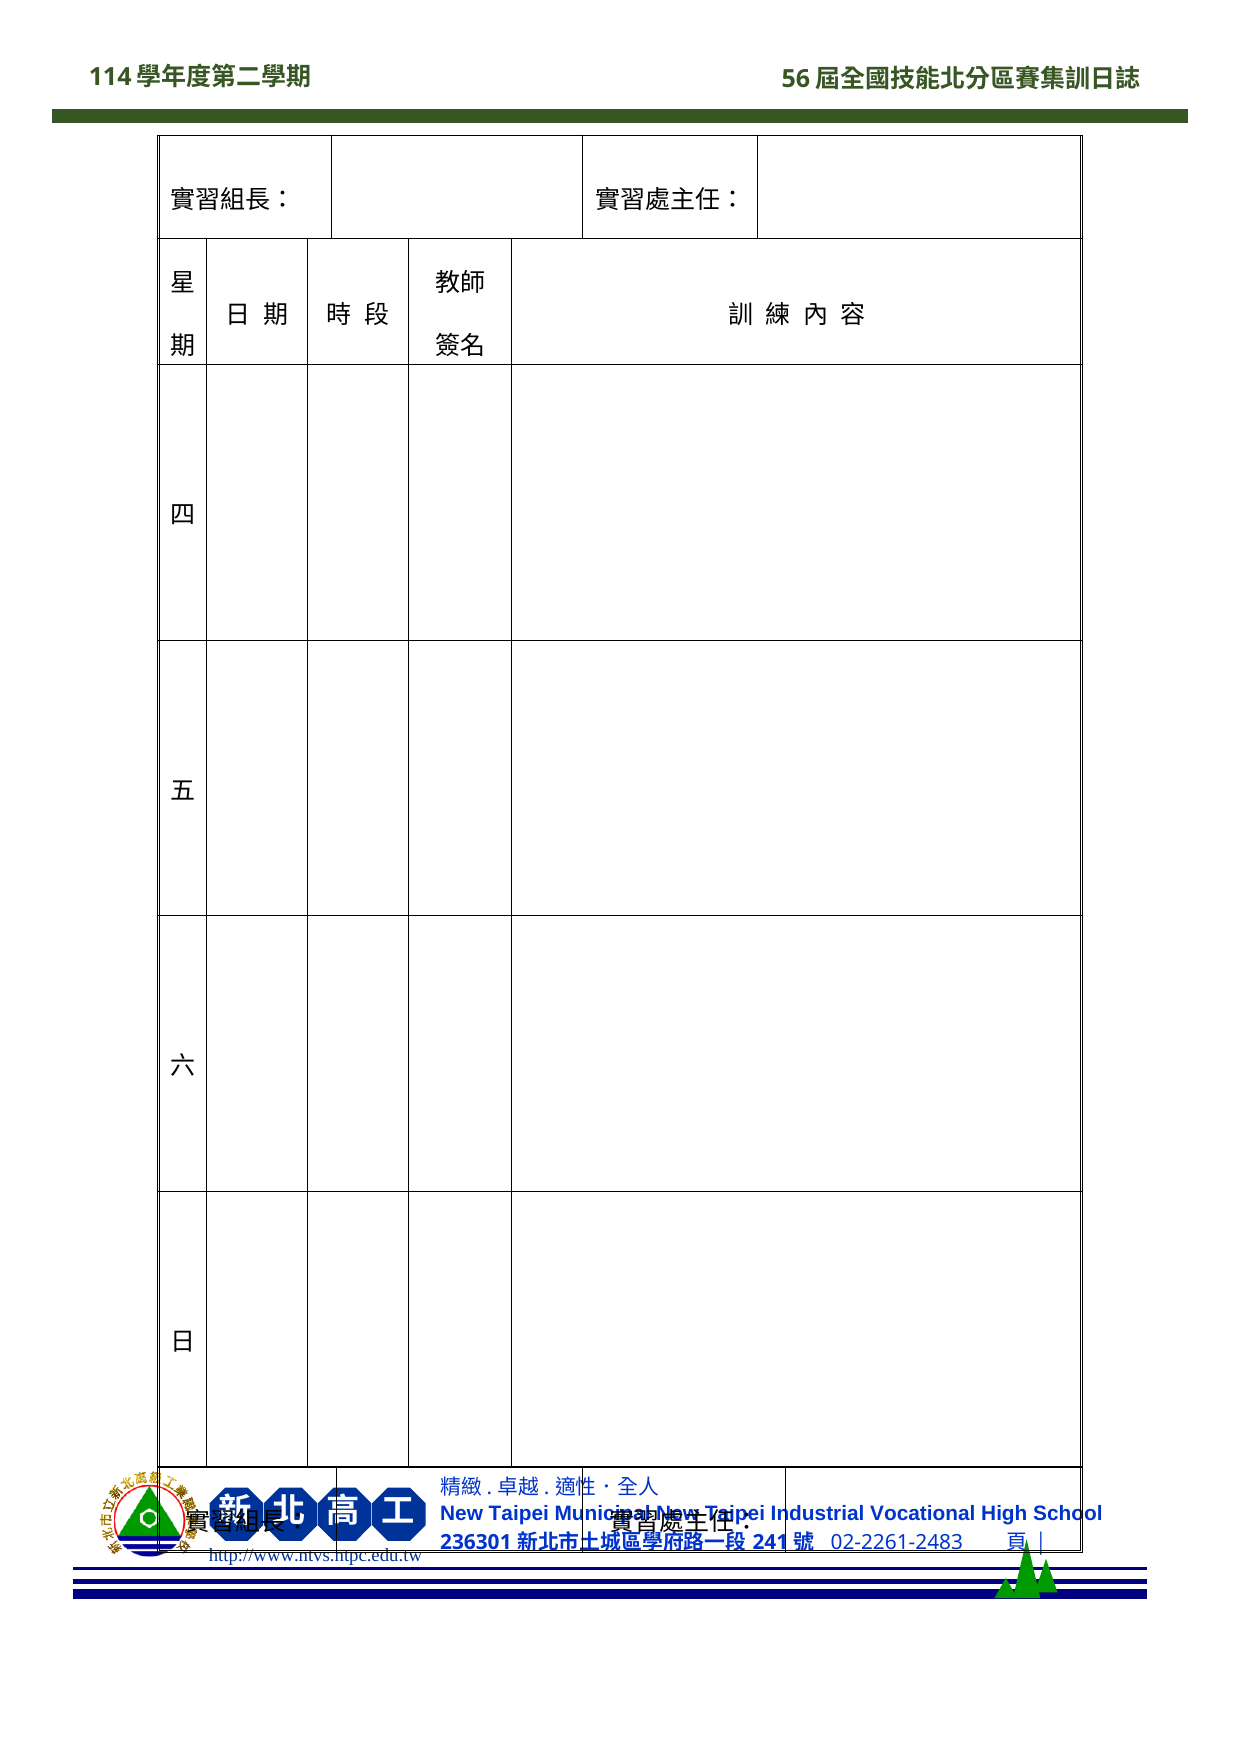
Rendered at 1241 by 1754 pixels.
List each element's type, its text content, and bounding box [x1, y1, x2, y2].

table_cell [409, 641, 511, 915]
table_cell [308, 1192, 408, 1466]
table_cell [786, 1524, 819, 1550]
table_cell 五 [160, 641, 206, 915]
table_cell [332, 136, 582, 238]
table_cell 實習處主任： [583, 1468, 785, 1501]
table_cell [207, 641, 307, 915]
table_cell [512, 641, 1080, 915]
table_cell 實習組長： [204, 1517, 336, 1550]
table_cell 實習組長： [160, 136, 331, 238]
table_cell [207, 365, 307, 640]
table_cell [758, 136, 1080, 238]
table_cell 六 [160, 916, 206, 1191]
table_cell [409, 916, 511, 1191]
table_cell 實習組長： [204, 1468, 336, 1516]
table_cell [409, 365, 511, 640]
table_cell 時 段 [308, 239, 408, 364]
table_cell [207, 916, 307, 1191]
table_cell 四 [160, 365, 206, 640]
table_cell [512, 1192, 1080, 1466]
table_cell 日 [160, 1192, 206, 1466]
table_cell 教師 簽名 [409, 239, 511, 364]
table_cell [512, 365, 1080, 640]
table_cell [308, 365, 408, 640]
table_cell 星期 [160, 239, 206, 364]
table_cell 實習處主任： [583, 136, 757, 238]
table_cell [786, 1468, 1080, 1501]
table_cell [207, 1192, 307, 1466]
table_cell [824, 1524, 1080, 1550]
table_cell [337, 1468, 582, 1550]
table_cell [308, 916, 408, 1191]
table_cell [409, 1192, 511, 1466]
table_cell 日 期 [207, 239, 307, 364]
table_cell 實習處主任： [726, 1524, 785, 1550]
table_cell 訓 練 內 容 [512, 239, 1080, 364]
table_cell [308, 641, 408, 915]
table_cell [512, 916, 1080, 1191]
